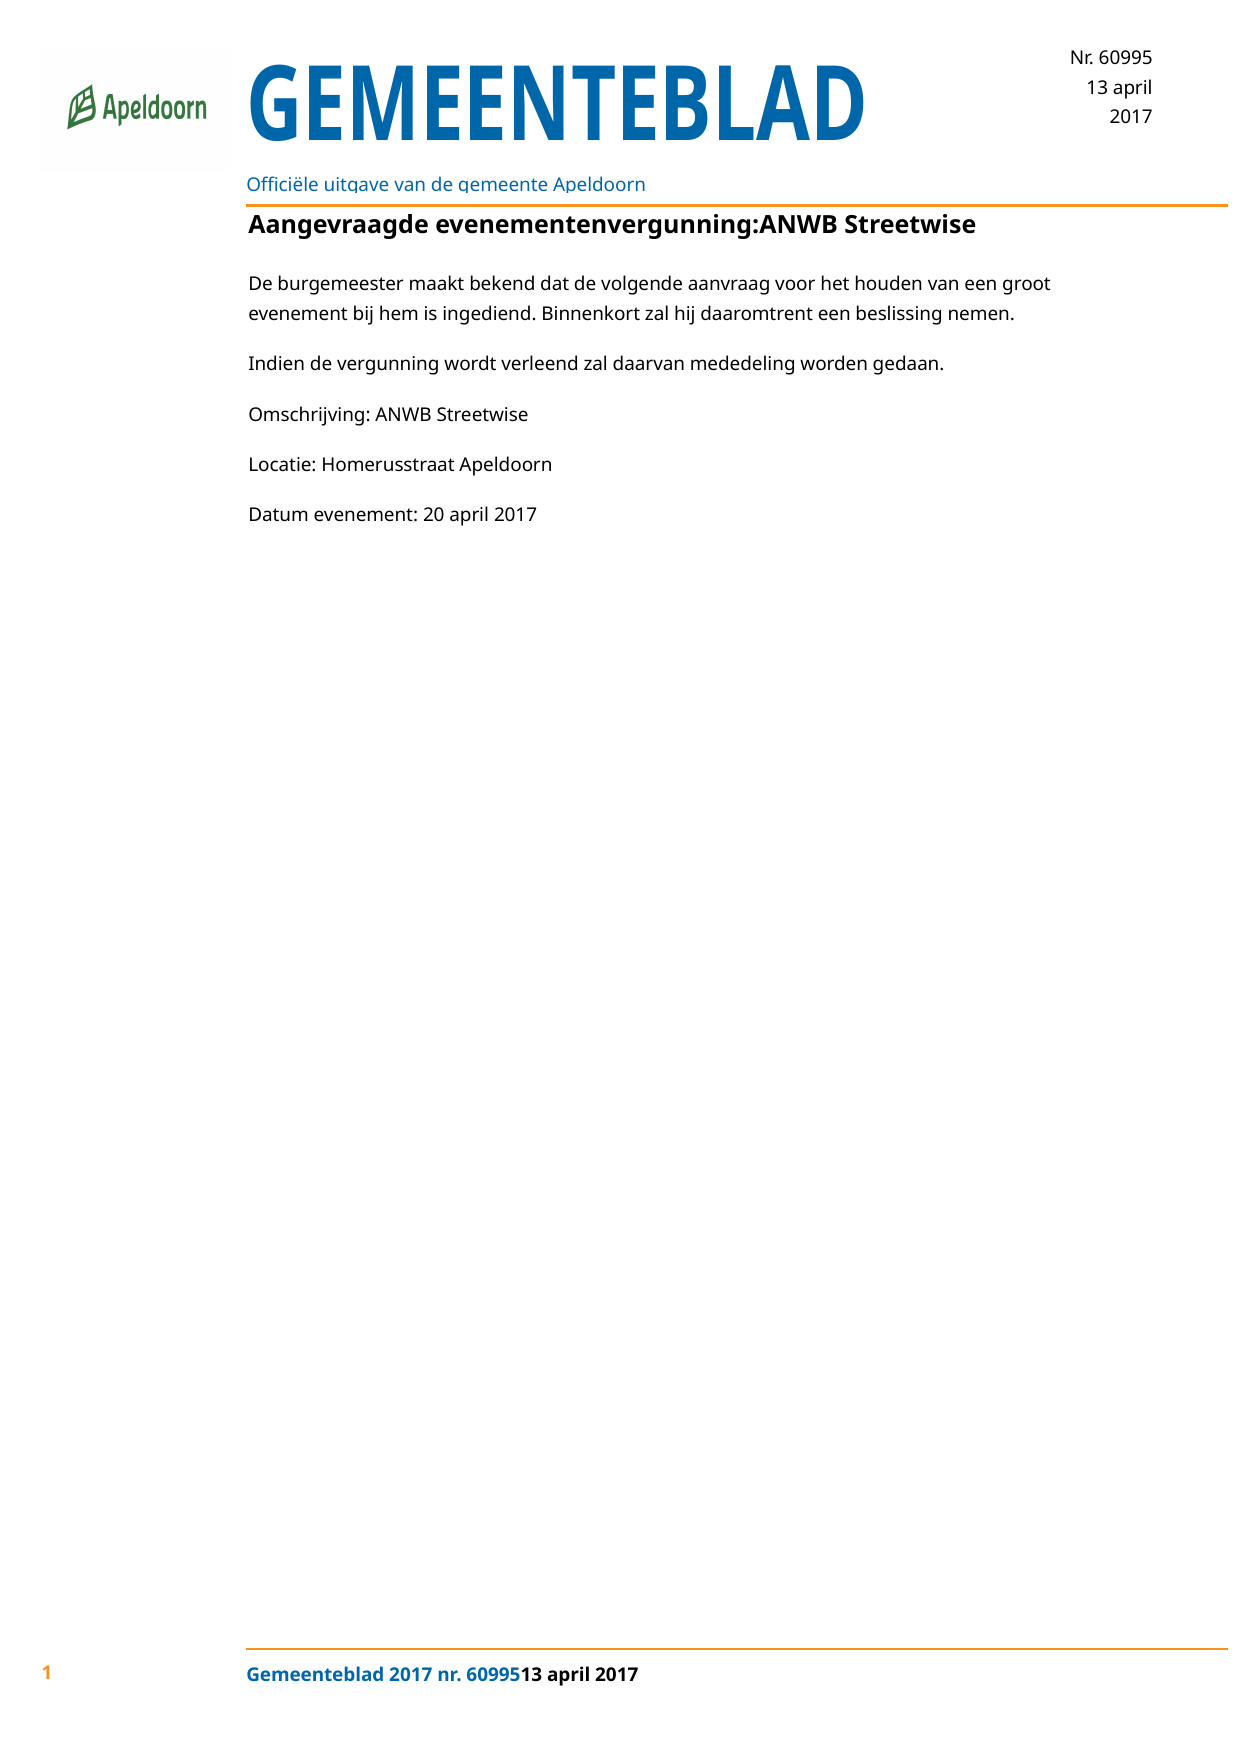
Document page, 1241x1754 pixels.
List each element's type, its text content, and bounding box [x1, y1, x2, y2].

text Indien de vergunning wordt verleend zal daarvan mededeling worden gedaan. [248, 350, 1152, 376]
text Omschrijving: ANWB Streetwise [248, 401, 1152, 426]
picture [41, 47, 231, 172]
text Datum evenement: 20 april 2017 [248, 502, 1152, 527]
text Aangevraagde evenementenvergunning:ANWB Streetwise [248, 207, 1152, 241]
text Locatie: Homerusstraat Apeldoorn [248, 451, 1152, 477]
text De burgemeester maakt bekend dat de volgende aanvraag voor het houden van een groot evenement bij hem is ingediend. Binnenkort zal hij daaromtrent een beslissing nemen. [248, 270, 1152, 326]
